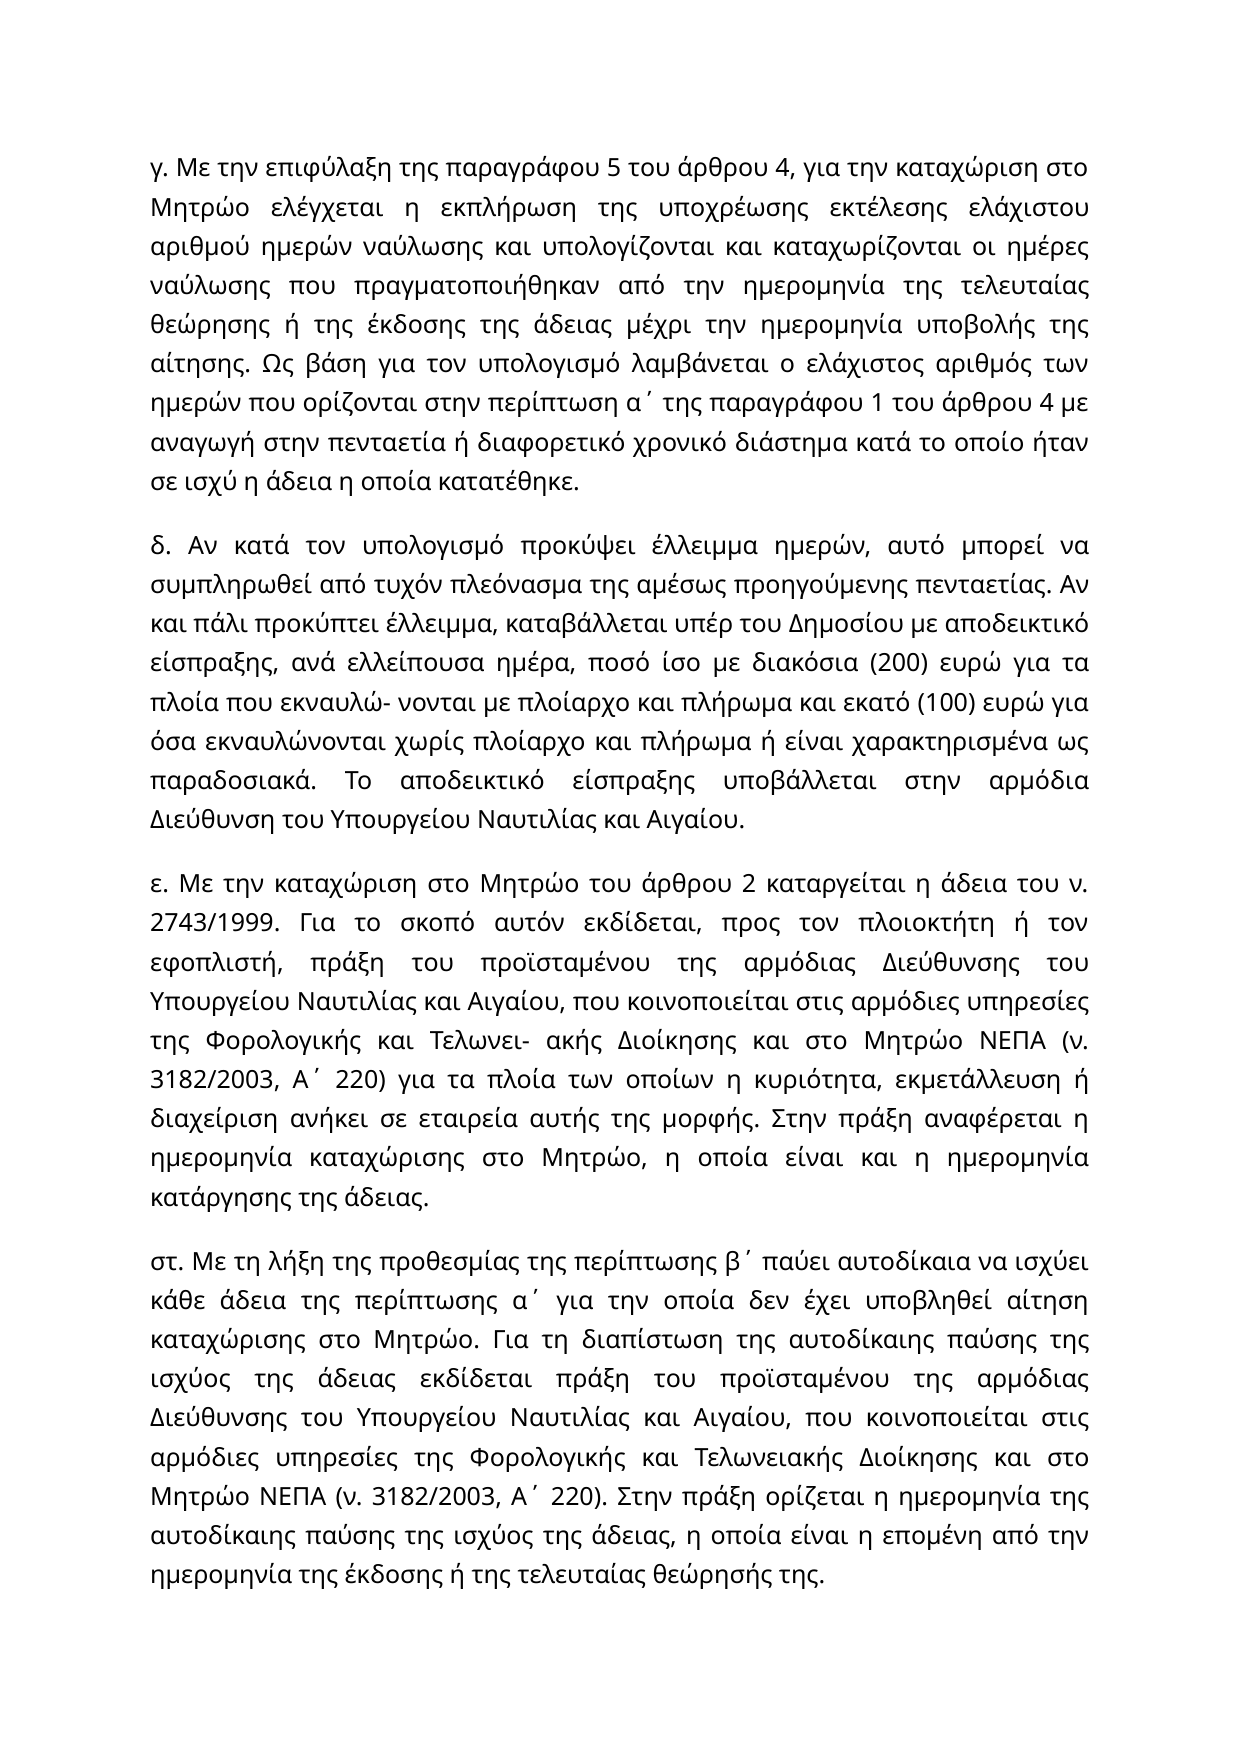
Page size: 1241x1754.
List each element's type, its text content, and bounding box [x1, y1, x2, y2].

text δ. Αν κατά τον υπολογισμό προκύψει έλλειμμα ημερών, αυτό μπορεί να συμπληρωθεί από τυχόν πλεόνασμα της αμέσως προηγούμενης πενταετίας. Αν και πάλι προκύπτει έλλειμμα, καταβάλλεται υπέρ του Δημοσίου με αποδεικτικό είσπραξης, ανά ελλείπουσα ημέρα, ποσό ίσο με διακόσια (200) ευρώ για τα πλοία που εκναυλώ- νονται με πλοίαρχο και πλήρωμα και εκατό (100) ευρώ για όσα εκναυλώνονται χωρίς πλοίαρχο και πλήρωμα ή είναι χαρακτηρισμένα ως παραδοσιακά. Το αποδεικτικό είσπραξης υποβάλλεται στην αρμόδια Διεύθυνση του Υπουργείου Ναυτιλίας και Αιγαίου. [150, 527, 1090, 836]
text γ. Με την επιφύλαξη της παραγράφου 5 του άρθρου 4, για την καταχώριση στο Μητρώο ελέγχεται η εκπλήρωση της υποχρέωσης εκτέλεσης ελάχιστου αριθμού ημερών ναύλωσης και υπολογίζονται και καταχωρίζονται οι ημέρες ναύλωσης που πραγματοποιήθηκαν από την ημερομηνία της τελευταίας θεώρησης ή της έκδοσης της άδειας μέχρι την ημερομηνία υποβολής της αίτησης. Ως βάση για τον υπολογισμό λαμβάνεται ο ελάχιστος αριθμός των ημερών που ορίζονται στην περίπτωση α΄ της παραγράφου 1 του άρθρου 4 με αναγωγή στην πενταετία ή διαφορετικό χρονικό διάστημα κατά το οποίο ήταν σε ισχύ η άδεια η οποία κατατέθηκε. [150, 150, 1090, 497]
text ε. Με την καταχώριση στο Μητρώο του άρθρου 2 καταργείται η άδεια του ν. 2743/1999. Για το σκοπό αυτόν εκδίδεται, προς τον πλοιοκτήτη ή τον εφοπλιστή, πράξη του προϊσταμένου της αρμόδιας Διεύθυνσης του Υπουργείου Ναυτιλίας και Αιγαίου, που κοινοποιείται στις αρμόδιες υπηρεσίες της Φορολογικής και Τελωνει- ακής Διοίκησης και στο Μητρώο ΝΕΠΑ (ν. 3182/2003, Α΄ 220) για τα πλοία των οποίων η κυριότητα, εκμετάλλευση ή διαχείριση ανήκει σε εταιρεία αυτής της μορφής. Στην πράξη αναφέρεται η ημερομηνία καταχώρισης στο Μητρώο, η οποία είναι και η ημερομηνία κατάργησης της άδειας. [150, 866, 1090, 1213]
text στ. Με τη λήξη της προθεσμίας της περίπτωσης β΄ παύει αυτοδίκαια να ισχύει κάθε άδεια της περίπτωσης α΄ για την οποία δεν έχει υποβληθεί αίτηση καταχώρισης στο Μητρώο. Για τη διαπίστωση της αυτοδίκαιης παύσης της ισχύος της άδειας εκδίδεται πράξη του προϊσταμένου της αρμόδιας Διεύθυνσης του Υπουργείου Ναυτιλίας και Αιγαίου, που κοινοποιείται στις αρμόδιες υπηρεσίες της Φορολογικής και Τελωνειακής Διοίκησης και στο Μητρώο ΝΕΠΑ (ν. 3182/2003, Α΄ 220). Στην πράξη ορίζεται η ημερομηνία της αυτοδίκαιης παύσης της ισχύος της άδειας, η οποία είναι η επομένη από την ημερομηνία της έκδοσης ή της τελευταίας θεώρησής της. [150, 1243, 1090, 1591]
